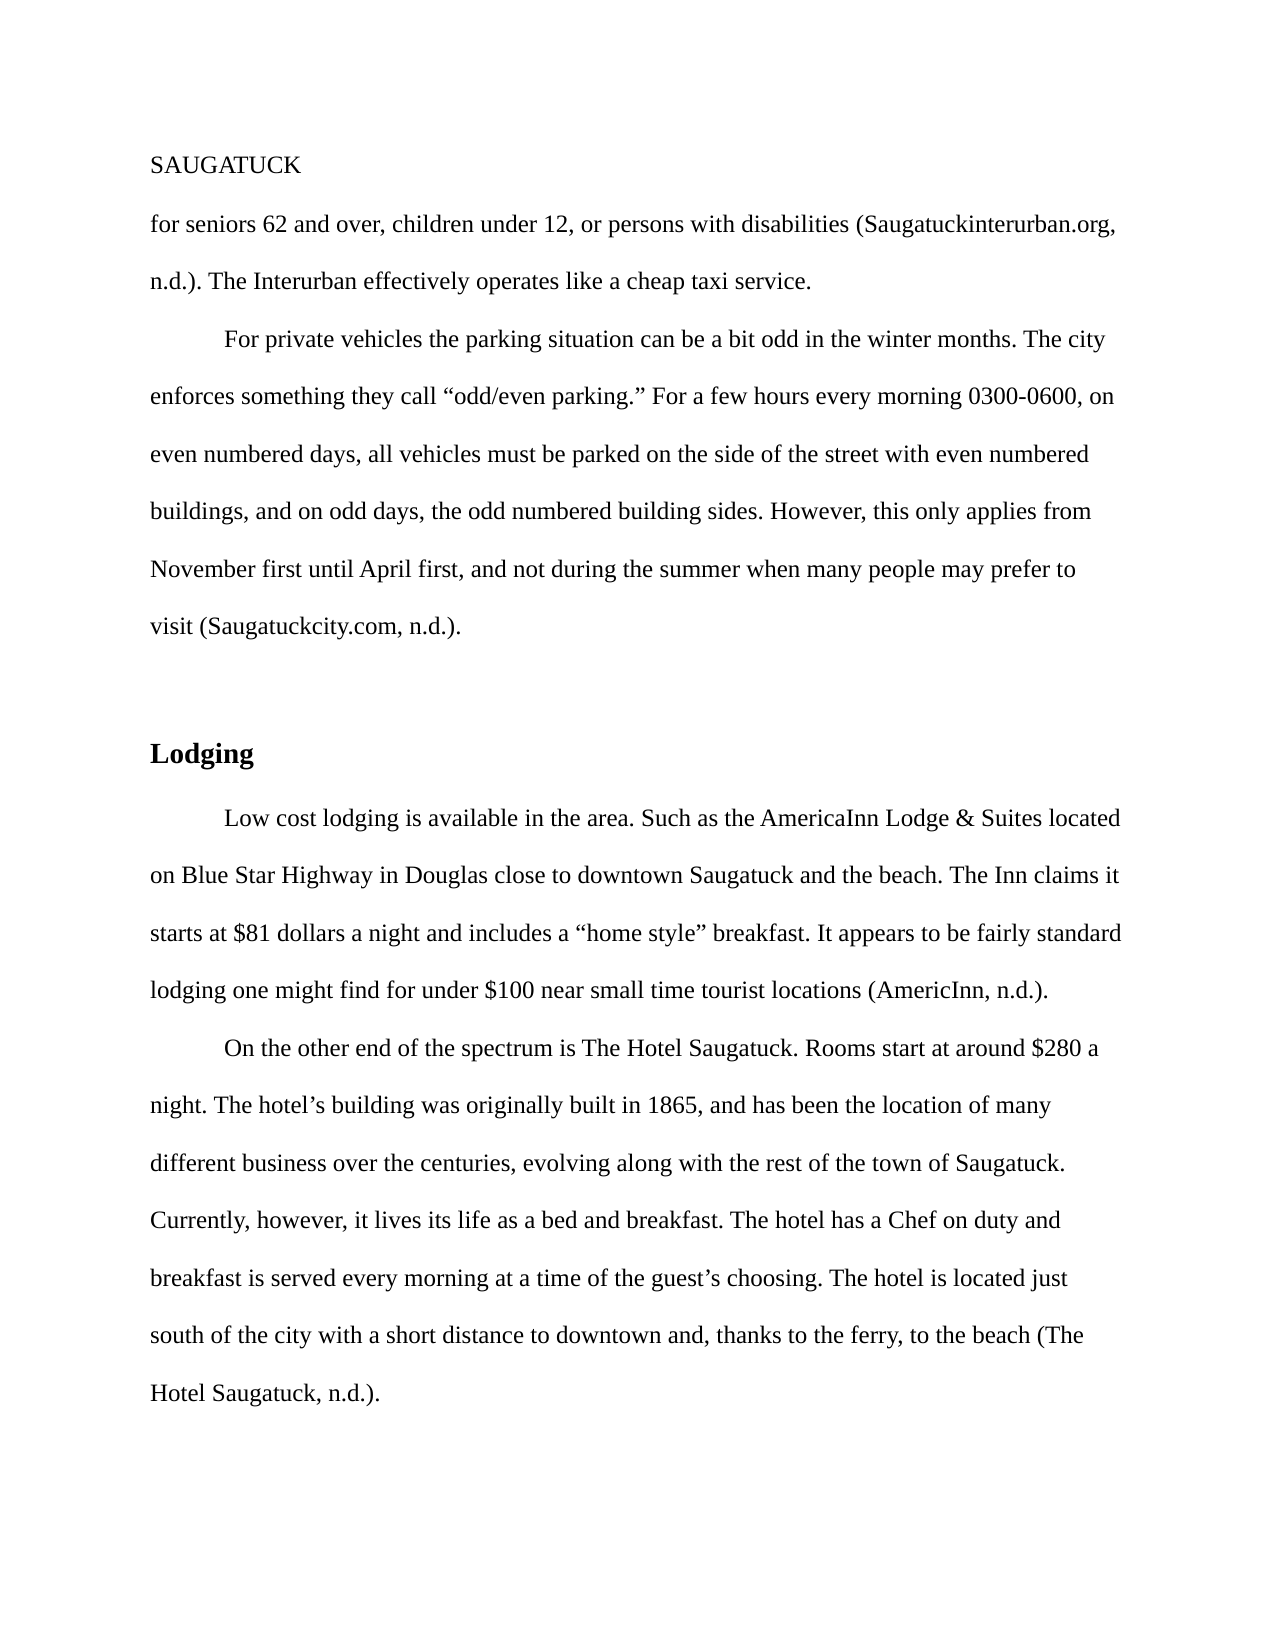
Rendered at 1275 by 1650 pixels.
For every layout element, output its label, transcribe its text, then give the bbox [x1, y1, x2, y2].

text for seniors 62 and over, children under 12, or persons with disabilities (Saugatuckinterurban.org, n.d.). The Interurban effectively operates like a cheap taxi service. [150, 209, 1125, 295]
text Lodging [150, 736, 1125, 769]
text For private vehicles the parking situation can be a bit odd in the winter months. The city enforces something they call “odd/even parking.” For a few hours every morning 0300-0600, on even numbered days, all vehicles must be parked on the side of the street with even numbered buildings, and on odd days, the odd numbered building sides. However, this only applies from November first until April first, and not during the summer when many people may prefer to visit (Saugatuckcity.com, n.d.). [150, 324, 1125, 640]
text Low cost lodging is available in the area. Such as the AmericaInn Lodge & Suites located on Blue Star Highway in Douglas close to downtown Saugatuck and the beach. The Inn claims it starts at $81 dollars a night and includes a “home style” breakfast. It appears to be fairly standard lodging one might find for under $100 near small time tourist locations (AmericInn, n.d.). On the other end of the spectrum is The Hotel Saugatuck. Rooms start at around $280 a night. The hotel’s building was originally built in 1865, and has been the location of many different business over the centuries, evolving along with the rest of the town of Saugatuck. Currently, however, it lives its life as a bed and breakfast. The hotel has a Chef on duty and breakfast is served every morning at a time of the guest’s choosing. The hotel is located just south of the city with a short distance to downtown and, thanks to the ferry, to the beach (The Hotel Saugatuck, n.d.). [150, 803, 1125, 1407]
